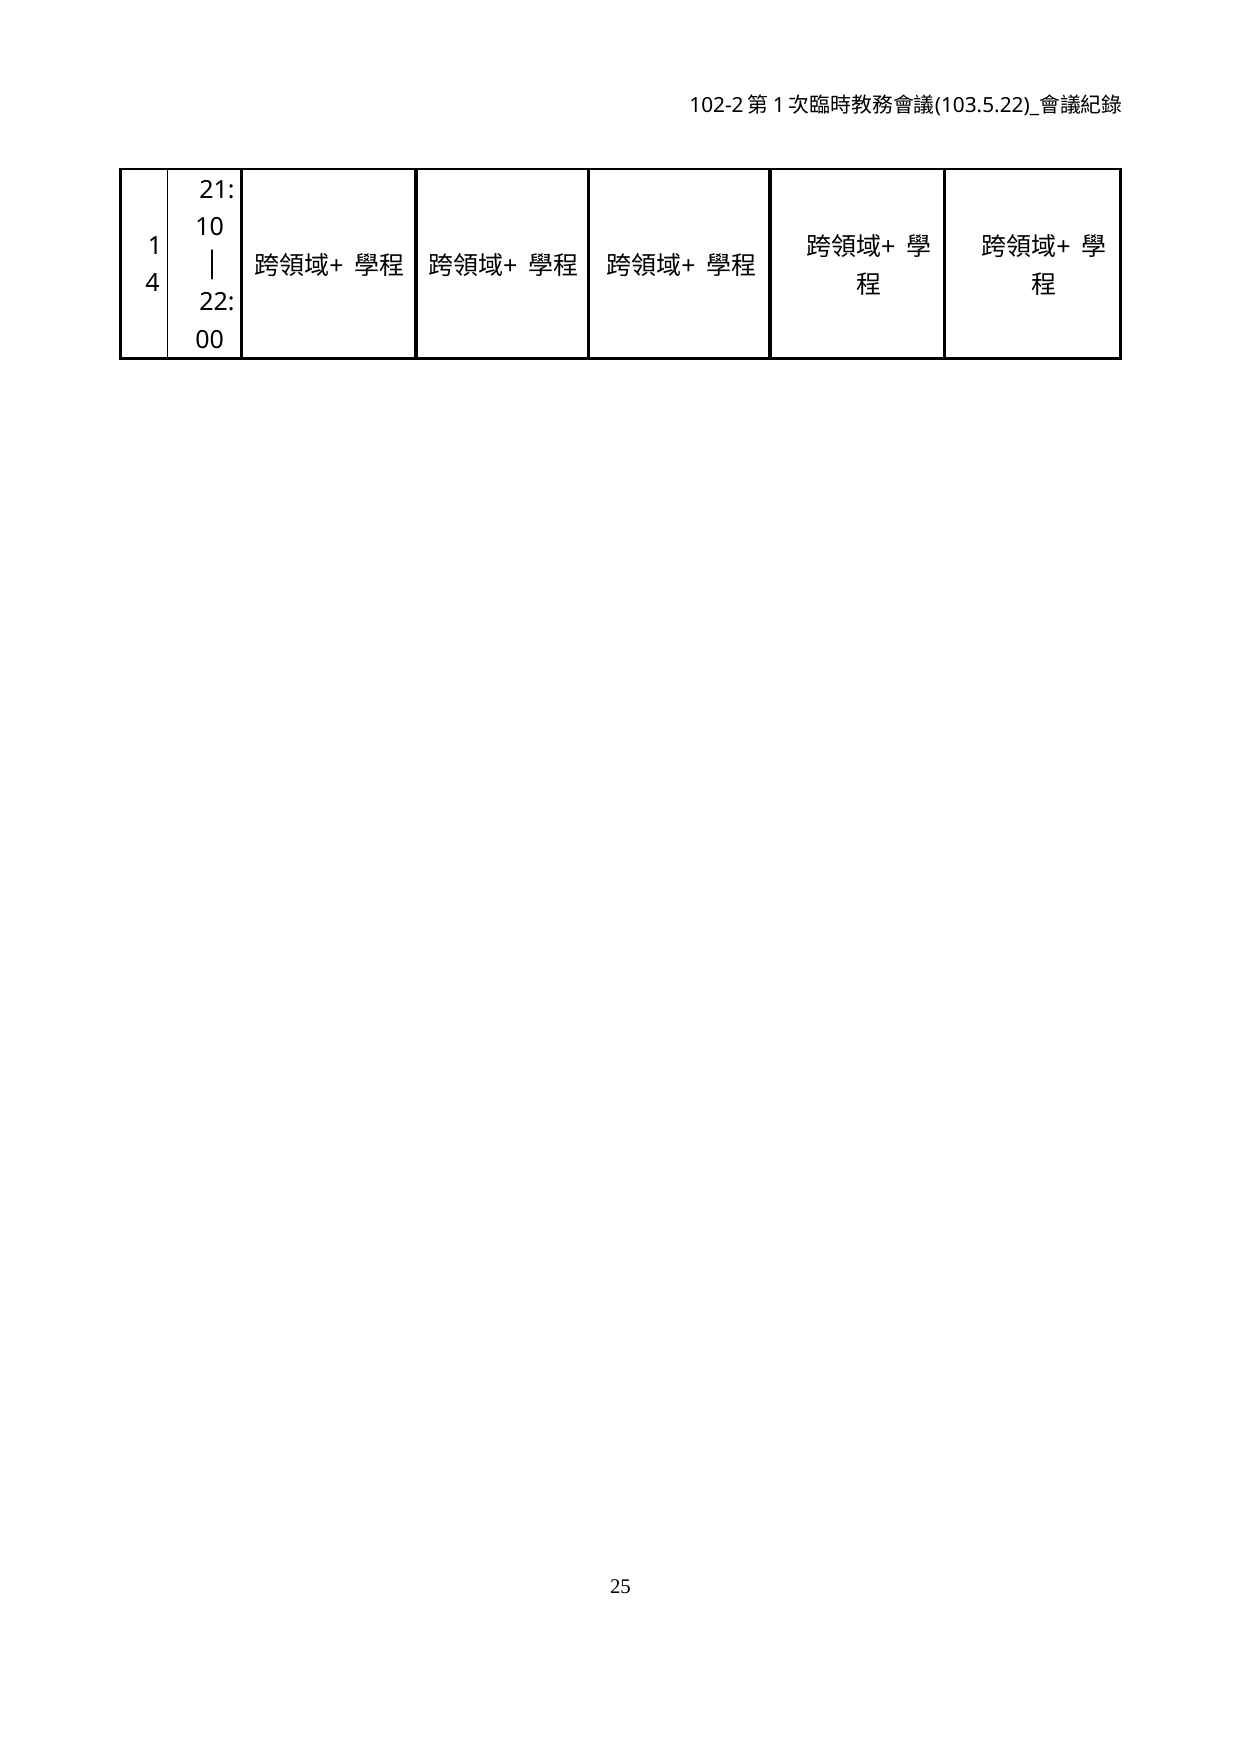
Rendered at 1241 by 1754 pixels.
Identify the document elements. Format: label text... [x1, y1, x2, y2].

table_cell 跨領域+學程 [772, 170, 943, 357]
table_cell 跨領域+學程 [590, 170, 768, 357]
table_cell 14 [122, 170, 167, 357]
table_cell 21:10 │ 22:00 [168, 170, 240, 357]
table_cell 跨領域+學程 [418, 170, 587, 357]
table_cell 跨領域+學程 [243, 170, 414, 357]
table_cell 跨領域+學程 [946, 170, 1119, 357]
